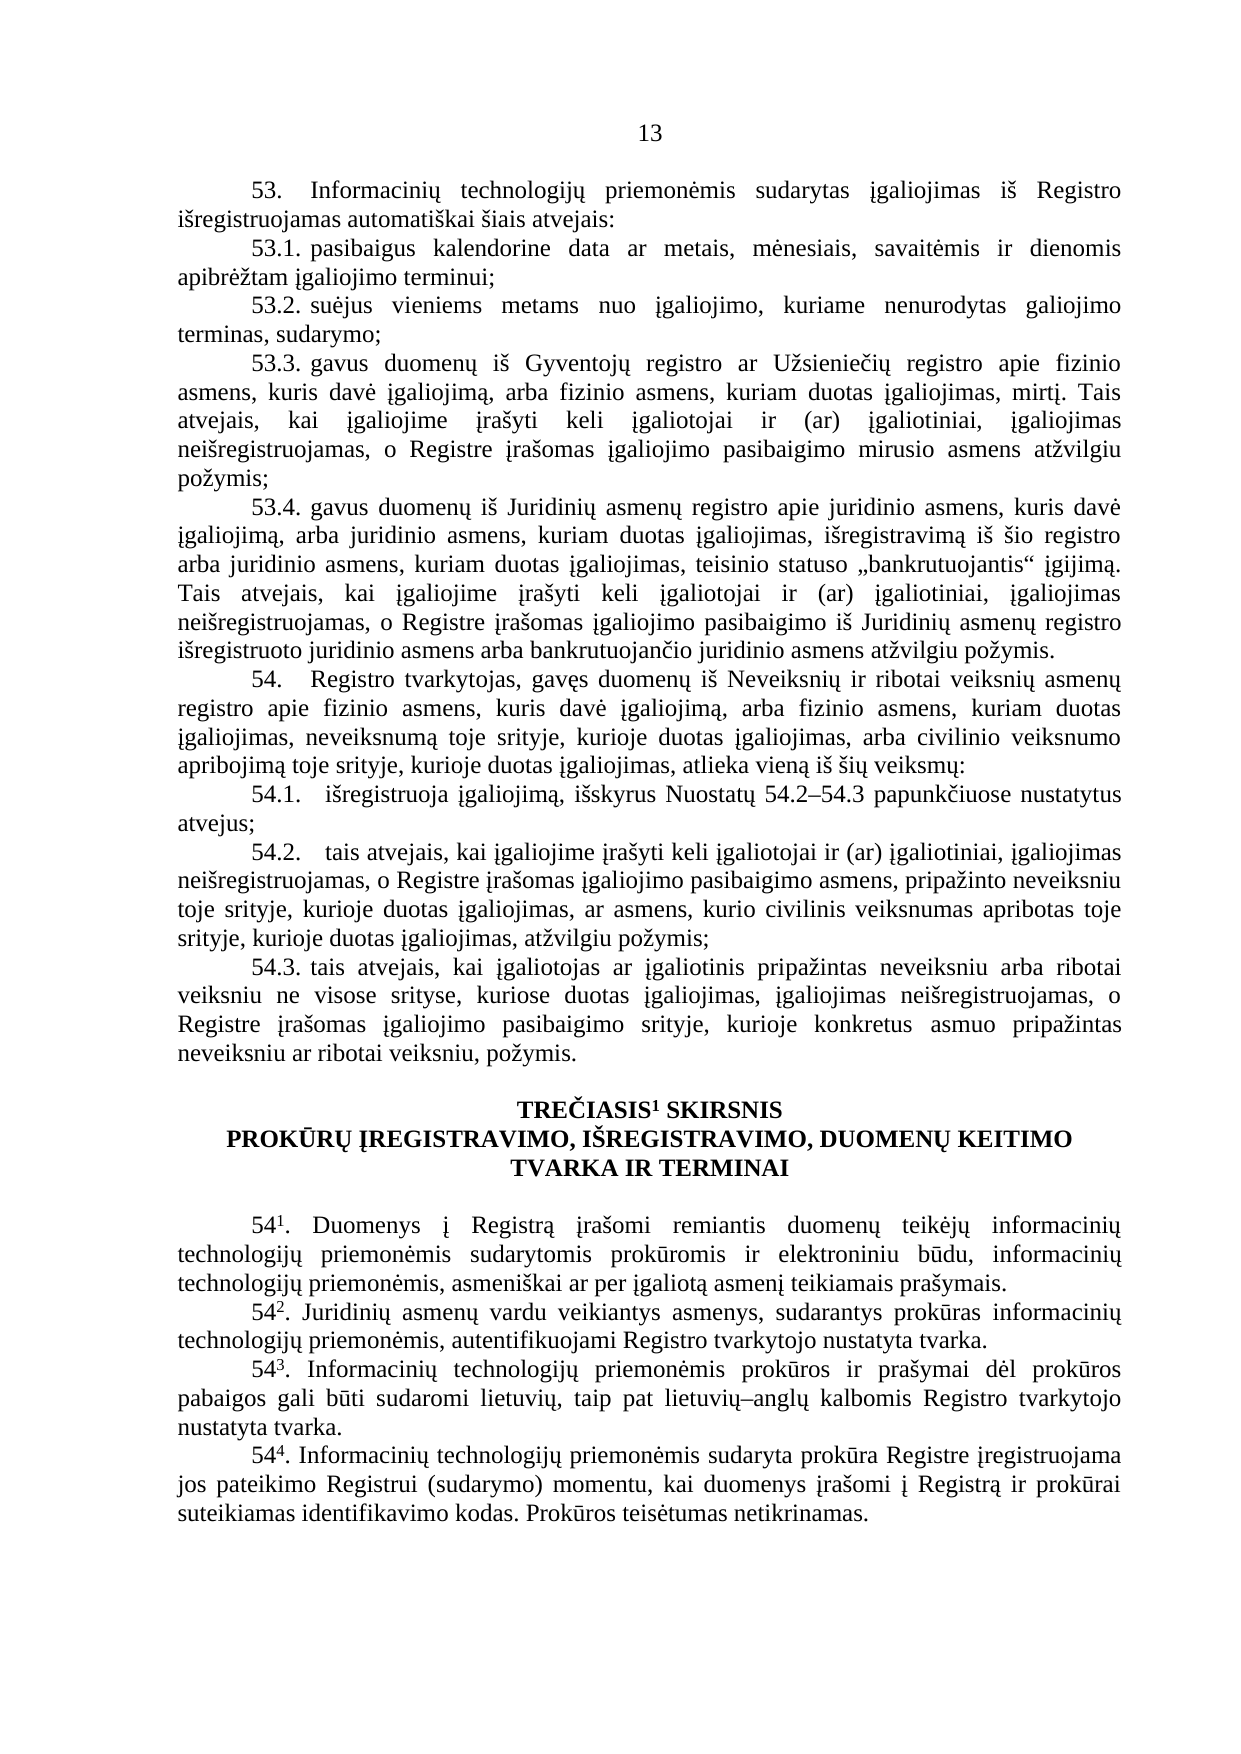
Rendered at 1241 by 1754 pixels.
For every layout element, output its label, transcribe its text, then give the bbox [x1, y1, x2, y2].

text PROKŪRŲ ĮREGISTRAVIMO, IŠREGISTRAVIMO, DUOMENŲ KEITIMO TVARKA IR TERMINAI [177, 1124, 1122, 1182]
text 53.2. suėjus vieniems metams nuo įgaliojimo, kuriame nenurodytas galiojimo terminas, sudarymo; [177, 291, 1122, 348]
text 53. Informacinių technologijų priemonėmis sudarytas įgaliojimas iš Registro išregistruojamas automatiškai šiais atvejais: [177, 176, 1122, 233]
text 543. Informacinių technologijų priemonėmis prokūros ir prašymai dėl prokūros pabaigos gali būti sudaromi lietuvių, taip pat lietuvių–anglų kalbomis Registro tvarkytojo nustatyta tvarka. [177, 1354, 1122, 1441]
text 541. Duomenys į Registrą įrašomi remiantis duomenų teikėjų informacinių technologijų priemonėmis sudarytomis prokūromis ir elektroniniu būdu, informacinių technologijų priemonėmis, asmeniškai ar per įgaliotą asmenį teikiamais prašymais. [177, 1211, 1122, 1297]
text TREČIASIS1 SKIRSNIS [177, 1096, 1122, 1124]
text 53.4. gavus duomenų iš Juridinių asmenų registro apie juridinio asmens, kuris davė įgaliojimą, arba juridinio asmens, kuriam duotas įgaliojimas, išregistravimą iš šio registro arba juridinio asmens, kuriam duotas įgaliojimas, teisinio statuso „bankrutuojantis“ įgijimą. Tais atvejais, kai įgaliojime įrašyti keli įgaliotojai ir (ar) įgaliotiniai, įgaliojimas neišregistruojamas, o Registre įrašomas įgaliojimo pasibaigimo iš Juridinių asmenų registro išregistruoto juridinio asmens arba bankrutuojančio juridinio asmens atžvilgiu požymis. [177, 492, 1122, 664]
text 53.3. gavus duomenų iš Gyventojų registro ar Užsieniečių registro apie fizinio asmens, kuris davė įgaliojimą, arba fizinio asmens, kuriam duotas įgaliojimas, mirtį. Tais atvejais, kai įgaliojime įrašyti keli įgaliotojai ir (ar) įgaliotiniai, įgaliojimas neišregistruojamas, o Registre įrašomas įgaliojimo pasibaigimo mirusio asmens atžvilgiu požymis; [177, 348, 1122, 492]
text 54.1. išregistruoja įgaliojimą, išskyrus Nuostatų 54.2–54.3 papunkčiuose nustatytus atvejus; [177, 779, 1122, 837]
text 53.1. pasibaigus kalendorine data ar metais, mėnesiais, savaitėmis ir dienomis apibrėžtam įgaliojimo terminui; [177, 233, 1122, 291]
text 54.3. tais atvejais, kai įgaliotojas ar įgaliotinis pripažintas neveiksniu arba ribotai veiksniu ne visose srityse, kuriose duotas įgaliojimas, įgaliojimas neišregistruojamas, o Registre įrašomas įgaliojimo pasibaigimo srityje, kurioje konkretus asmuo pripažintas neveiksniu ar ribotai veiksniu, požymis. [177, 952, 1122, 1067]
text 542. Juridinių asmenų vardu veikiantys asmenys, sudarantys prokūras informacinių technologijų priemonėmis, autentifikuojami Registro tvarkytojo nustatyta tvarka. [177, 1297, 1122, 1354]
text 544. Informacinių technologijų priemonėmis sudaryta prokūra Registre įregistruojama jos pateikimo Registrui (sudarymo) momentu, kai duomenys įrašomi į Registrą ir prokūrai suteikiamas identifikavimo kodas. Prokūros teisėtumas netikrinamas. [177, 1441, 1122, 1527]
text 54.2. tais atvejais, kai įgaliojime įrašyti keli įgaliotojai ir (ar) įgaliotiniai, įgaliojimas neišregistruojamas, o Registre įrašomas įgaliojimo pasibaigimo asmens, pripažinto neveiksniu toje srityje, kurioje duotas įgaliojimas, ar asmens, kurio civilinis veiksnumas apribotas toje srityje, kurioje duotas įgaliojimas, atžvilgiu požymis; [177, 837, 1122, 952]
text 54. Registro tvarkytojas, gavęs duomenų iš Neveiksnių ir ribotai veiksnių asmenų registro apie fizinio asmens, kuris davė įgaliojimą, arba fizinio asmens, kuriam duotas įgaliojimas, neveiksnumą toje srityje, kurioje duotas įgaliojimas, arba civilinio veiksnumo apribojimą toje srityje, kurioje duotas įgaliojimas, atlieka vieną iš šių veiksmų: [177, 664, 1122, 779]
